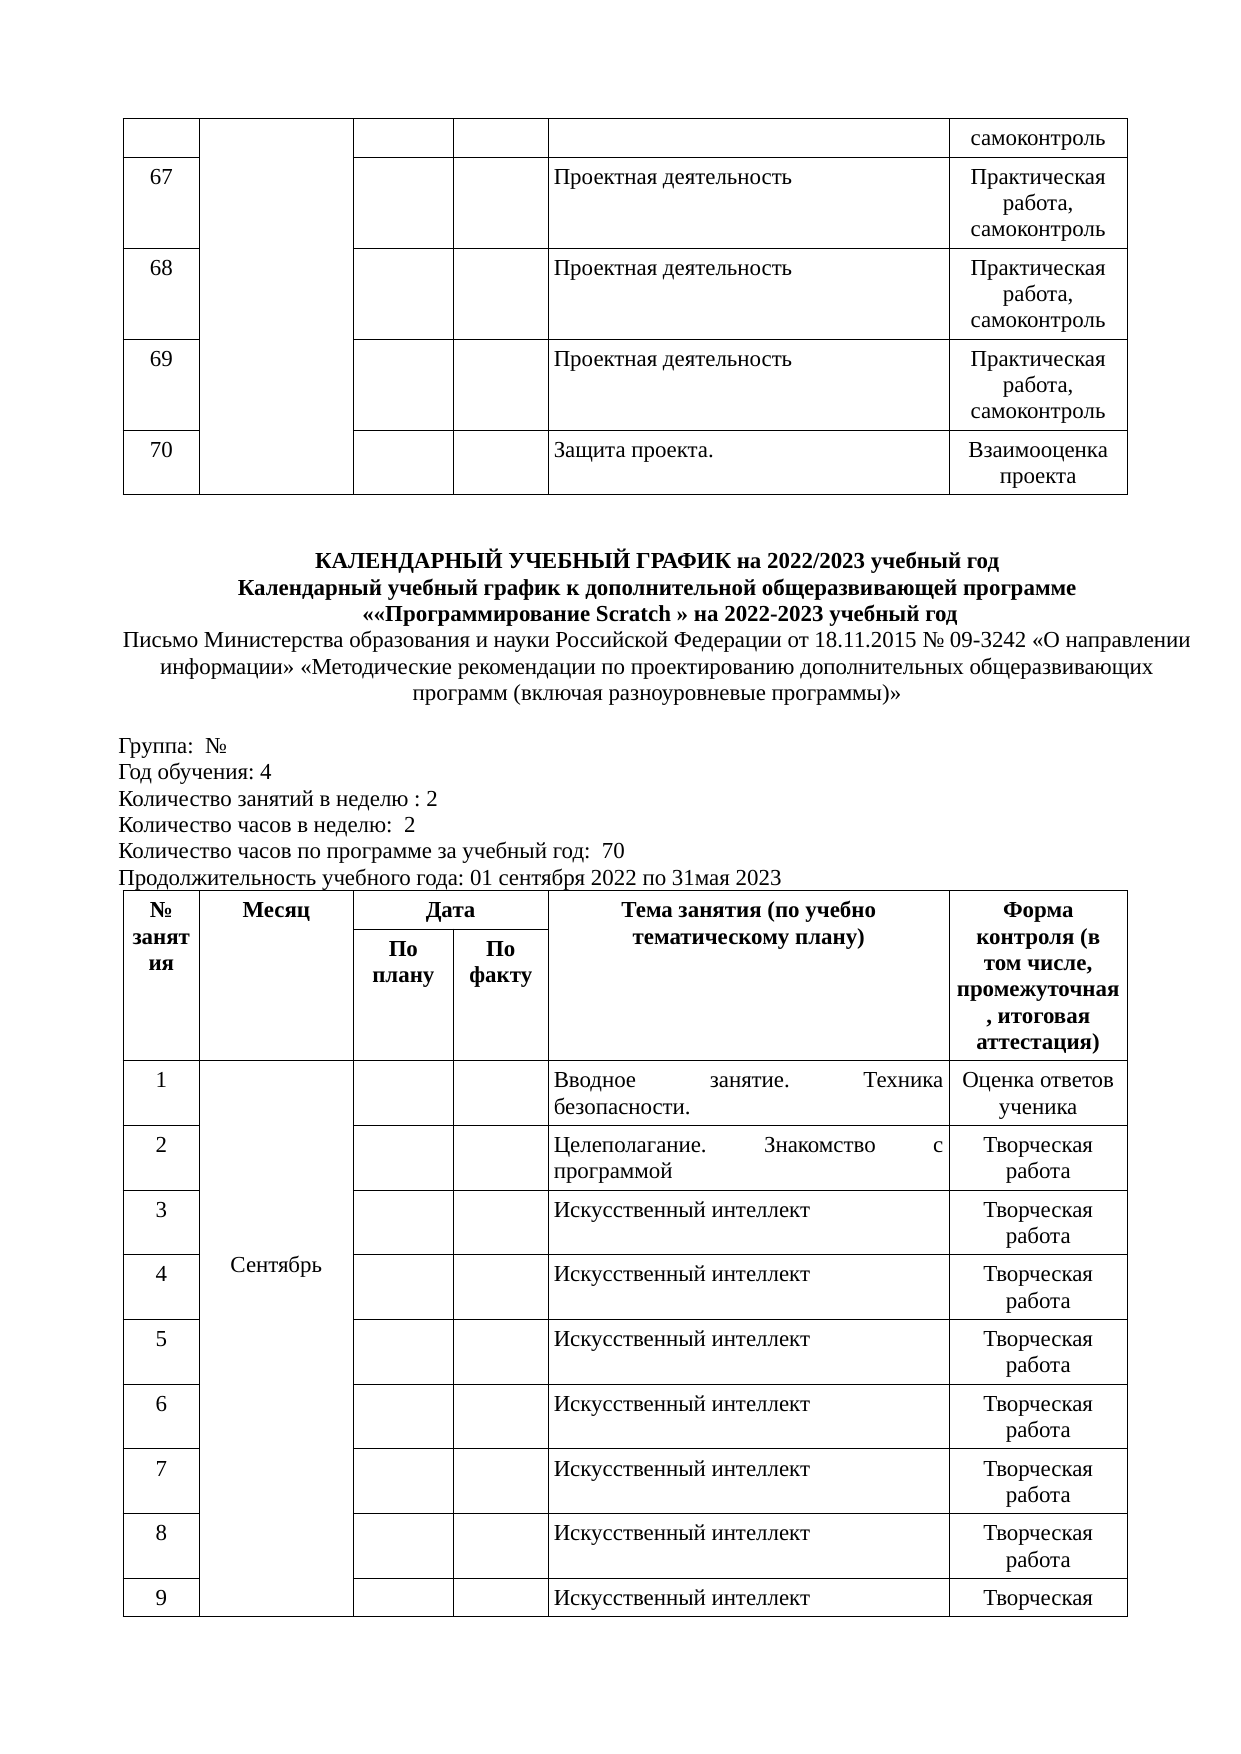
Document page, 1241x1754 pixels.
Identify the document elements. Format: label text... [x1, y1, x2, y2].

table_cell Оценка ответов ученика [950, 1061, 1127, 1125]
table_cell 67 [124, 158, 199, 247]
text ««Программирование Scratch » на 2022-2023 учебный год [118, 600, 1196, 627]
table_cell [454, 1191, 548, 1254]
table_cell Проектная деятельность [549, 249, 949, 338]
text Количество часов по программе за учебный год: 70 [118, 837, 1196, 864]
table_cell [454, 158, 548, 247]
table_cell 6 [124, 1385, 199, 1448]
table_cell Творческая работа [950, 1191, 1127, 1254]
table_cell Искусственный интеллект [549, 1320, 949, 1384]
table_cell Практическая работа, самоконтроль [950, 158, 1127, 247]
table_cell Творческая работа [950, 1514, 1127, 1578]
table_cell [124, 119, 199, 156]
table_cell [354, 1579, 453, 1616]
table_cell [454, 1385, 548, 1448]
table_cell По факту [454, 930, 548, 1060]
table_cell [354, 119, 453, 156]
text КАЛЕНДАРНЫЙ УЧЕБНЫЙ ГРАФИК на 2022/2023 учебный год [118, 547, 1196, 574]
table_cell [354, 1126, 453, 1189]
table_cell [454, 1320, 548, 1384]
table_cell [454, 340, 548, 429]
table_cell 8 [124, 1514, 199, 1578]
table_cell Творческая [950, 1579, 1127, 1616]
table_cell [454, 1449, 548, 1513]
table_cell Искусственный интеллект [549, 1255, 949, 1319]
table_cell 2 [124, 1126, 199, 1189]
text Продолжительность учебного года: 01 сентября 2022 по 31мая 2023 [118, 864, 1196, 890]
table_cell [454, 249, 548, 338]
table_header Тема занятия (по учебно тематическому плану) [549, 891, 949, 1060]
table_header Дата [354, 891, 548, 928]
table_cell 3 [124, 1191, 199, 1254]
table_cell 4 [124, 1255, 199, 1319]
table_cell Искусственный интеллект [549, 1191, 949, 1254]
table_cell 1 [124, 1061, 199, 1125]
table_cell [354, 1255, 453, 1319]
table_cell Искусственный интеллект [549, 1514, 949, 1578]
table_cell Творческая работа [950, 1385, 1127, 1448]
table_cell [549, 119, 949, 156]
table_cell [354, 1320, 453, 1384]
table_cell [354, 249, 453, 338]
text Количество занятий в неделю : 2 [118, 785, 1196, 811]
table_cell [454, 1579, 548, 1616]
table_cell 70 [124, 431, 199, 494]
table_cell [200, 119, 353, 494]
table_cell [454, 431, 548, 494]
table_cell Практическая работа, самоконтроль [950, 340, 1127, 429]
text Год обучения: 4 [118, 758, 1196, 785]
table_cell Целеполагание. Знакомство с программой [549, 1126, 949, 1189]
table_cell Вводное занятие. Техника безопасности. [549, 1061, 949, 1125]
table_cell Практическая работа, самоконтроль [950, 249, 1127, 338]
table_cell самоконтроль [950, 119, 1127, 156]
table_cell [354, 1061, 453, 1125]
table_cell Проектная деятельность [549, 158, 949, 247]
table_cell Искусственный интеллект [549, 1385, 949, 1448]
text Календарный учебный график к дополнительной общеразвивающей программе [118, 574, 1196, 600]
table_cell [354, 1449, 453, 1513]
table_cell [354, 1191, 453, 1254]
table_cell 9 [124, 1579, 199, 1616]
table_cell [354, 1385, 453, 1448]
table_cell [354, 431, 453, 494]
table_header Форма контроля (в том числе, промежуточная, итоговая аттестация) [950, 891, 1127, 1060]
table_cell 69 [124, 340, 199, 429]
table_cell [454, 119, 548, 156]
table_cell Творческая работа [950, 1320, 1127, 1384]
table_cell Искусственный интеллект [549, 1449, 949, 1513]
table_cell [454, 1514, 548, 1578]
table_cell По плану [354, 930, 453, 1060]
text Количество часов в неделю: 2 [118, 811, 1196, 837]
table_header № занятия [124, 891, 199, 1060]
table_cell Творческая работа [950, 1449, 1127, 1513]
table_cell Творческая работа [950, 1126, 1127, 1189]
table_cell Творческая работа [950, 1255, 1127, 1319]
table_cell Защита проекта. [549, 431, 949, 494]
table_cell [354, 340, 453, 429]
table_cell [354, 158, 453, 247]
table_cell Искусственный интеллект [549, 1579, 949, 1616]
table_cell [454, 1255, 548, 1319]
table_cell 7 [124, 1449, 199, 1513]
table_cell Сентябрь [200, 1061, 353, 1616]
text Письмо Министерства образования и науки Российской Федерации от 18.11.2015 № 09-3242 «О направлении информации» «Методические рекомендации по проектированию дополнительных общеразвивающих программ (включая разноуровневые программы)» [118, 627, 1196, 706]
table_cell 5 [124, 1320, 199, 1384]
text Группа: № [118, 732, 1196, 758]
table_cell [354, 1514, 453, 1578]
table_cell [454, 1126, 548, 1189]
table_header Месяц [200, 891, 353, 1060]
table_cell 68 [124, 249, 199, 338]
table_cell Взаимооценка проекта [950, 431, 1127, 494]
table_cell [454, 1061, 548, 1125]
table_cell Проектная деятельность [549, 340, 949, 429]
